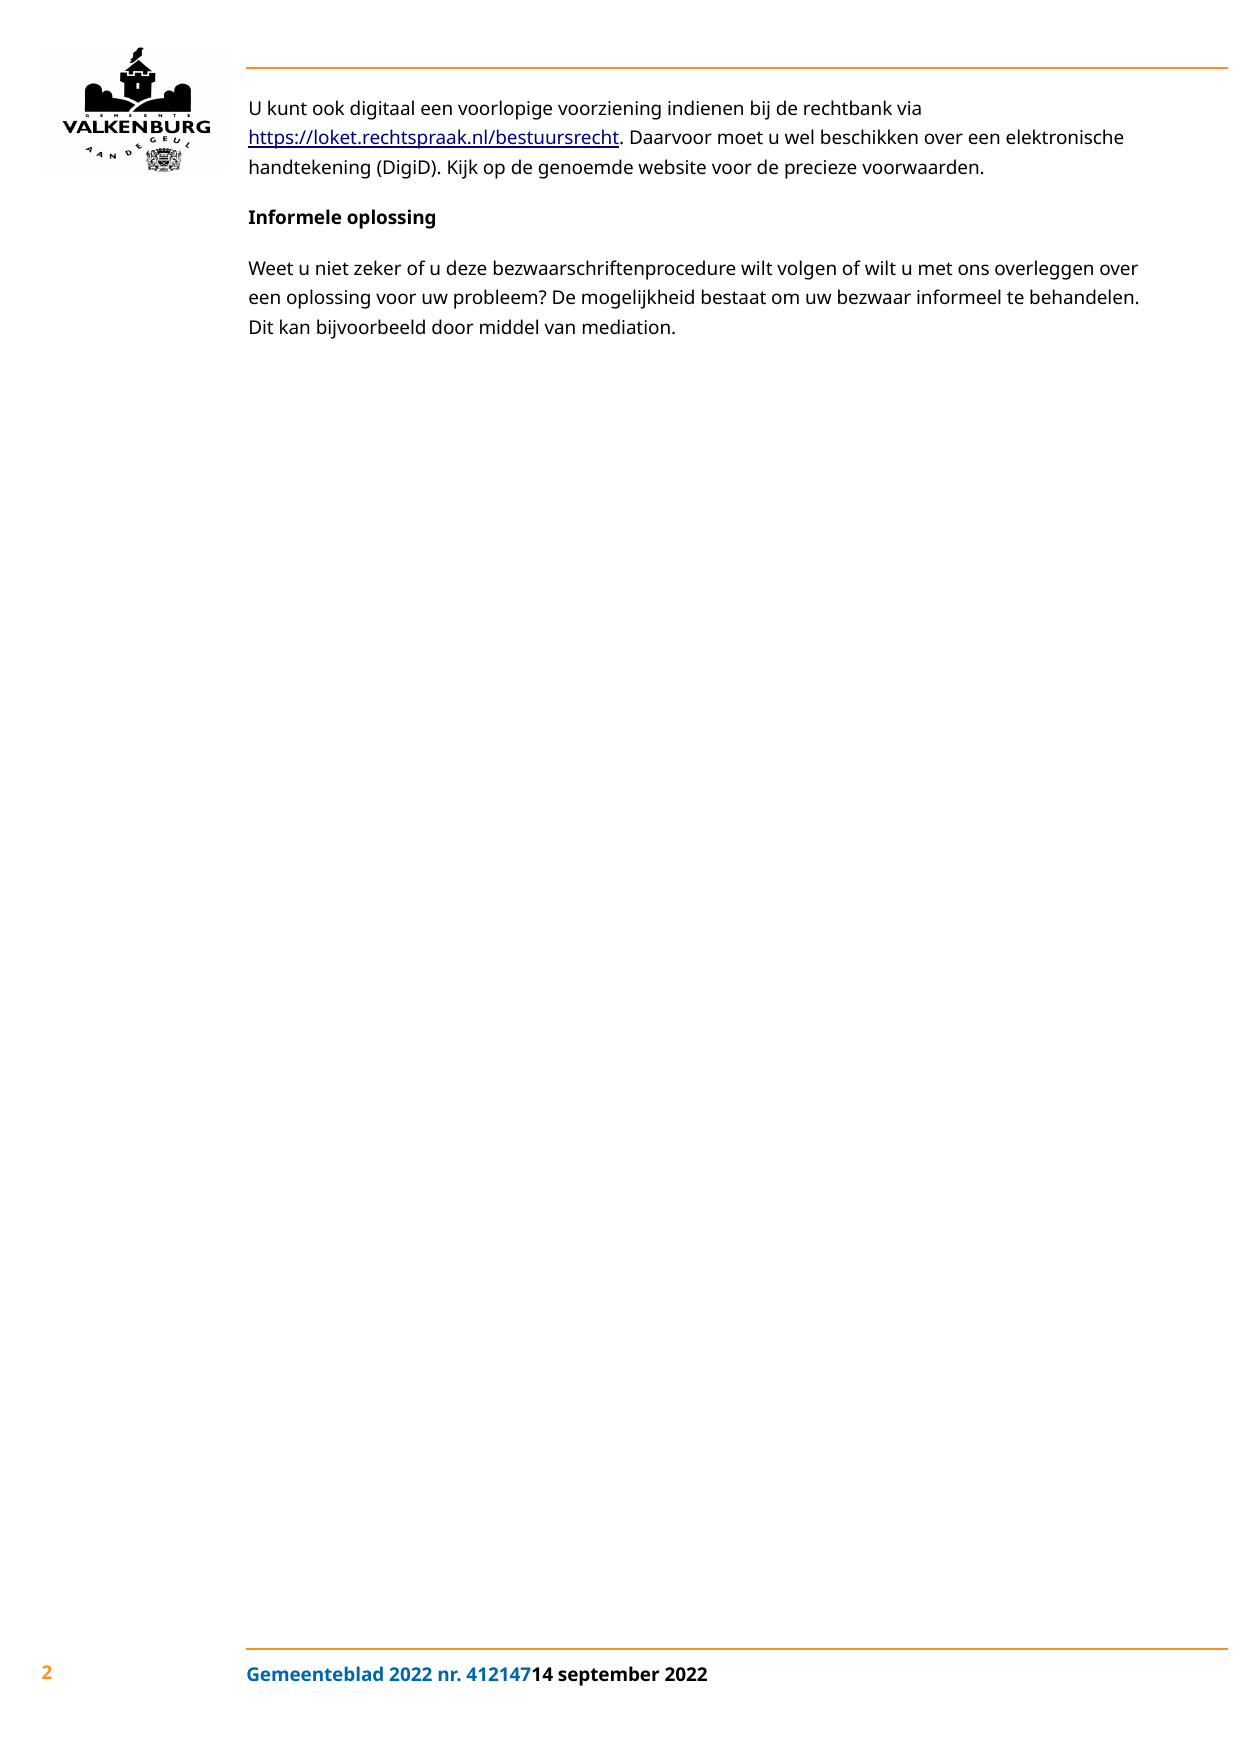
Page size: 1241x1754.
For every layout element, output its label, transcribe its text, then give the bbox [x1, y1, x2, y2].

text U kunt ook digitaal een voorlopige voorziening indienen bij de rechtbank via https://loket.rechtspraak.nl/bestuursrecht. Daarvoor moet u wel beschikken over een elektronische handtekening (DigiD). Kijk op de genoemde website voor de precieze voorwaarden. [248, 95, 1152, 180]
picture [41, 47, 231, 172]
text Weet u niet zeker of u deze bezwaarschriftenprocedure wilt volgen of wilt u met ons overleggen over een oplossing voor uw probleem? De mogelijkheid bestaat om uw bezwaar informeel te behandelen. Dit kan bijvoorbeeld door middel van mediation. [248, 255, 1152, 340]
text Informele oplossing [248, 204, 1152, 230]
